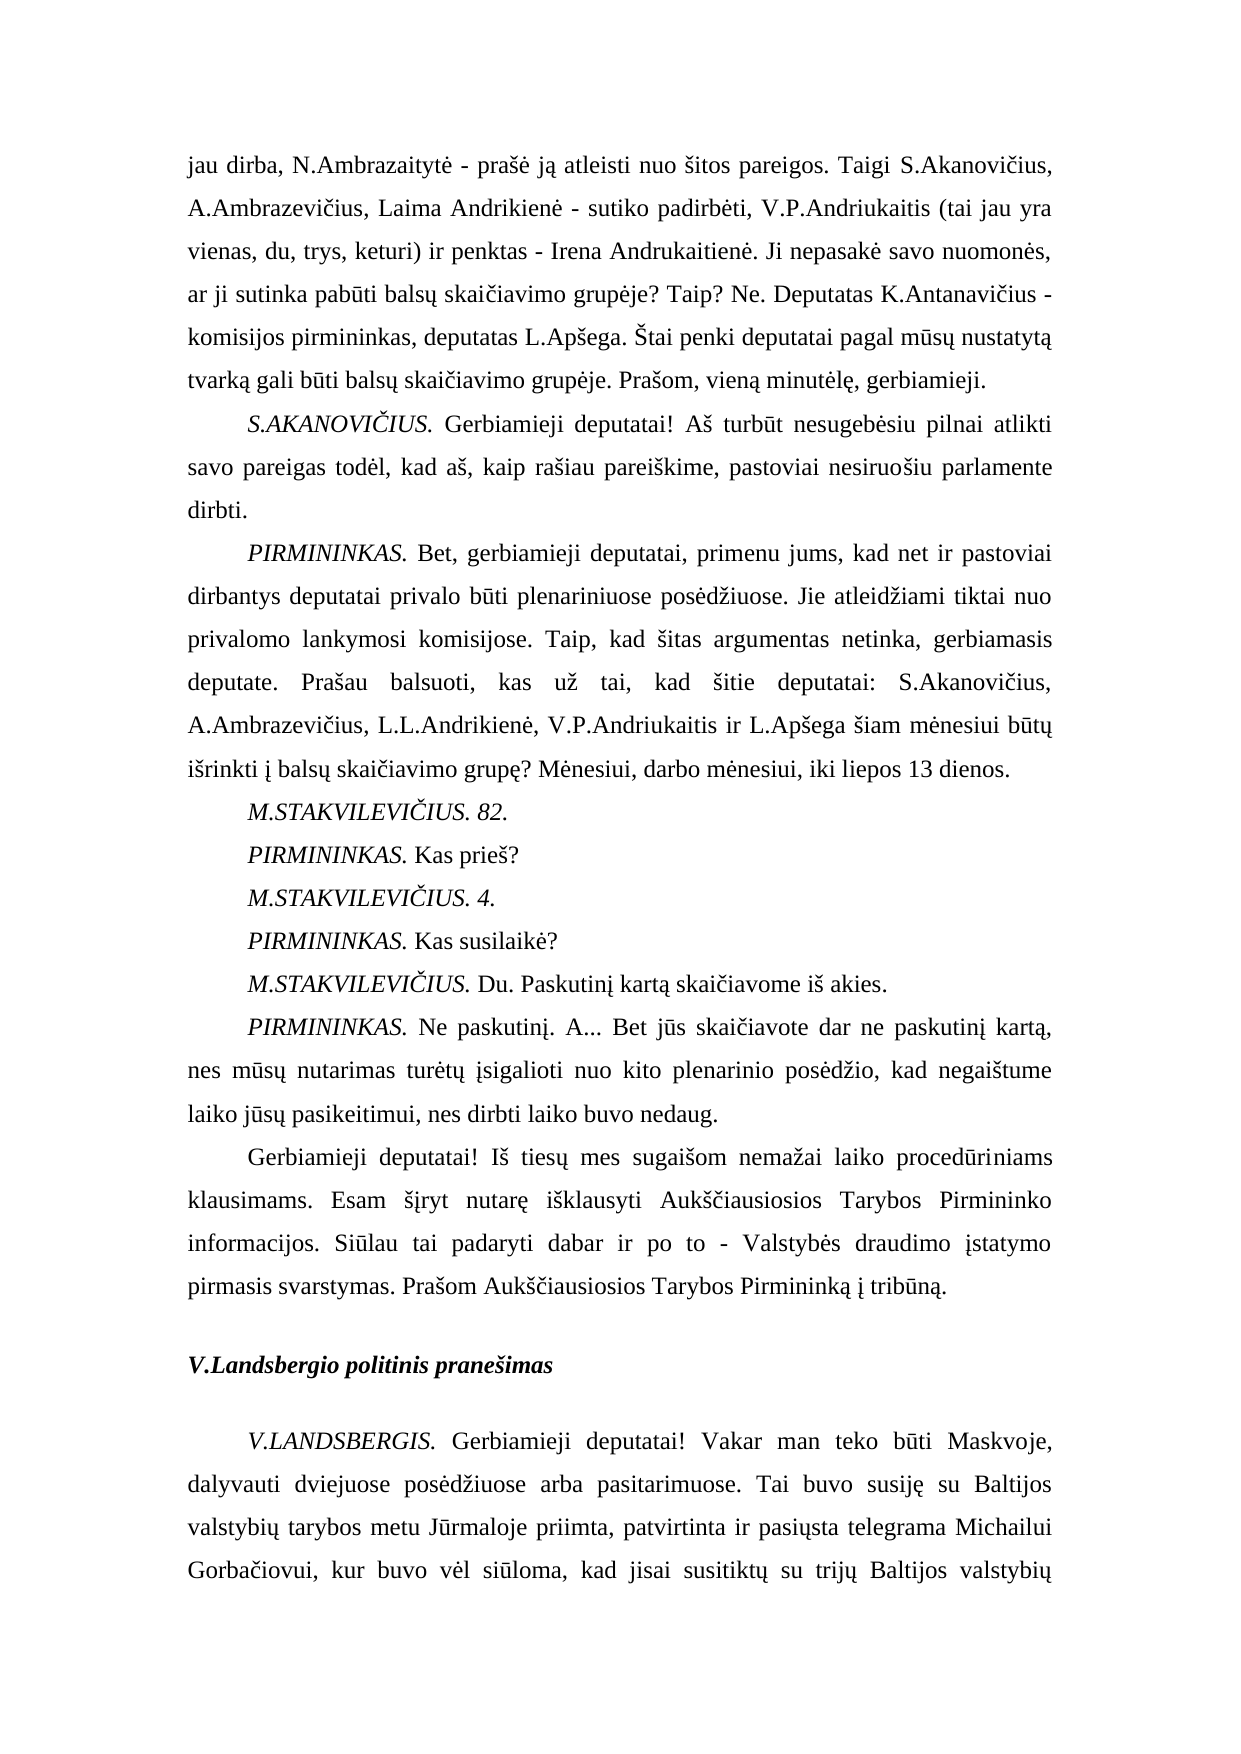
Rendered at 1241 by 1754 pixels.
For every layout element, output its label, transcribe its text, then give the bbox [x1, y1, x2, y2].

text M.STAKVILEVIČIUS. Du. Paskutinį kartą skaičiavome iš akies. [187, 969, 1053, 998]
text ­jau dirba, N.Ambrazaitytė - prašė ją atleisti nuo šitos pareigos. Taigi ­S.Akanovičius, A.Ambrazevičius, Laima Andrikienė - sutiko padirbėti, V.P.Andriukaitis (tai jau yra vienas, du, trys, keturi) ir penktas - Irena Andrukaitienė. Ji nepasakė savo nuomonės, ar ji sutinka pabūti balsų skai­čiavimo grupėje? Taip? Ne. Deputatas K.Antanavičius - komisijos pirmi­ninkas, deputatas L.Apšega. Štai penki deputatai pagal mūsų nustatytą tvar­ką gali būti balsų skaičiavimo grupėje. Prašom, vieną minutėlę, gerbiamieji. [187, 150, 1053, 394]
subtitle V.Landsbergio politinis pranešimas [187, 1350, 1053, 1378]
text PIRMININKAS. Kas prieš? [187, 840, 1053, 869]
text M.STAKVILEVIČIUS. 82. [187, 797, 1053, 826]
text PIRMININKAS. Kas susilaikė? [187, 926, 1053, 955]
text PIRMININKAS. Bet, gerbiamieji deputatai, primenu jums, kad net ir pastoviai dirbantys deputatai privalo būti plenariniuose posėdžiuose. Jie atleidžiami tiktai nuo privalomo lankymosi komisijose. Taip, kad šitas argu­mentas netinka, gerbiamasis deputate. Prašau balsuoti, kas už tai, kad šitie deputatai: S.Akanovičius, A.Ambrazevičius, L.L.Andrikienė, V.P.Andriu­kaitis ir L.Apšega šiam mėnesiui būtų išrinkti į balsų skaičiavimo grupę? Mėnesiui, darbo mėnesiui, iki liepos 13 dienos. [187, 538, 1053, 782]
text V.LANDSBERGIS. Gerbiamieji deputatai! Vakar man teko būti Maskvo­je, dalyvauti dviejuose posėdžiuose arba pasitarimuose. Tai buvo susiję su Baltijos valstybių tarybos metu Jūrmaloje priimta, patvirtinta ir pasiųsta telegrama Michailui Gorbačiovui, kur buvo vėl siūloma, kad jisai susitiktų su trijų Baltijos valstybių [187, 1426, 1053, 1584]
text M.STAKVILEVIČIUS. 4. [187, 883, 1053, 912]
text S.AKANOVIČIUS. Gerbiamieji deputatai! Aš turbūt nesugebėsiu pilnai atlikti savo pareigas todėl, kad aš, kaip rašiau pareiškime, pastoviai nesiruo­šiu parlamente dirbti. [187, 409, 1053, 524]
text PIRMININKAS. Ne paskutinį. A... Bet jūs skaičiavote dar ne paskutinį kartą, nes mūsų nutarimas turėtų įsigalioti nuo kito plenarinio posėdžio, kad negaištume laiko jūsų pasikeitimui, nes dirbti laiko buvo nedaug. [187, 1012, 1053, 1127]
text Gerbiamieji deputatai! Iš tiesų mes sugaišom nemažai laiko procedūri­niams klausimams. Esam šįryt nutarę išklausyti Aukščiausiosios Tarybos Pirmininko informacijos. Siūlau tai padaryti dabar ir po to - Valstybės draudimo įstatymo pirmasis svarstymas. Prašom Aukščiausiosios Tarybos Pirmininką į tribūną. [187, 1142, 1053, 1300]
